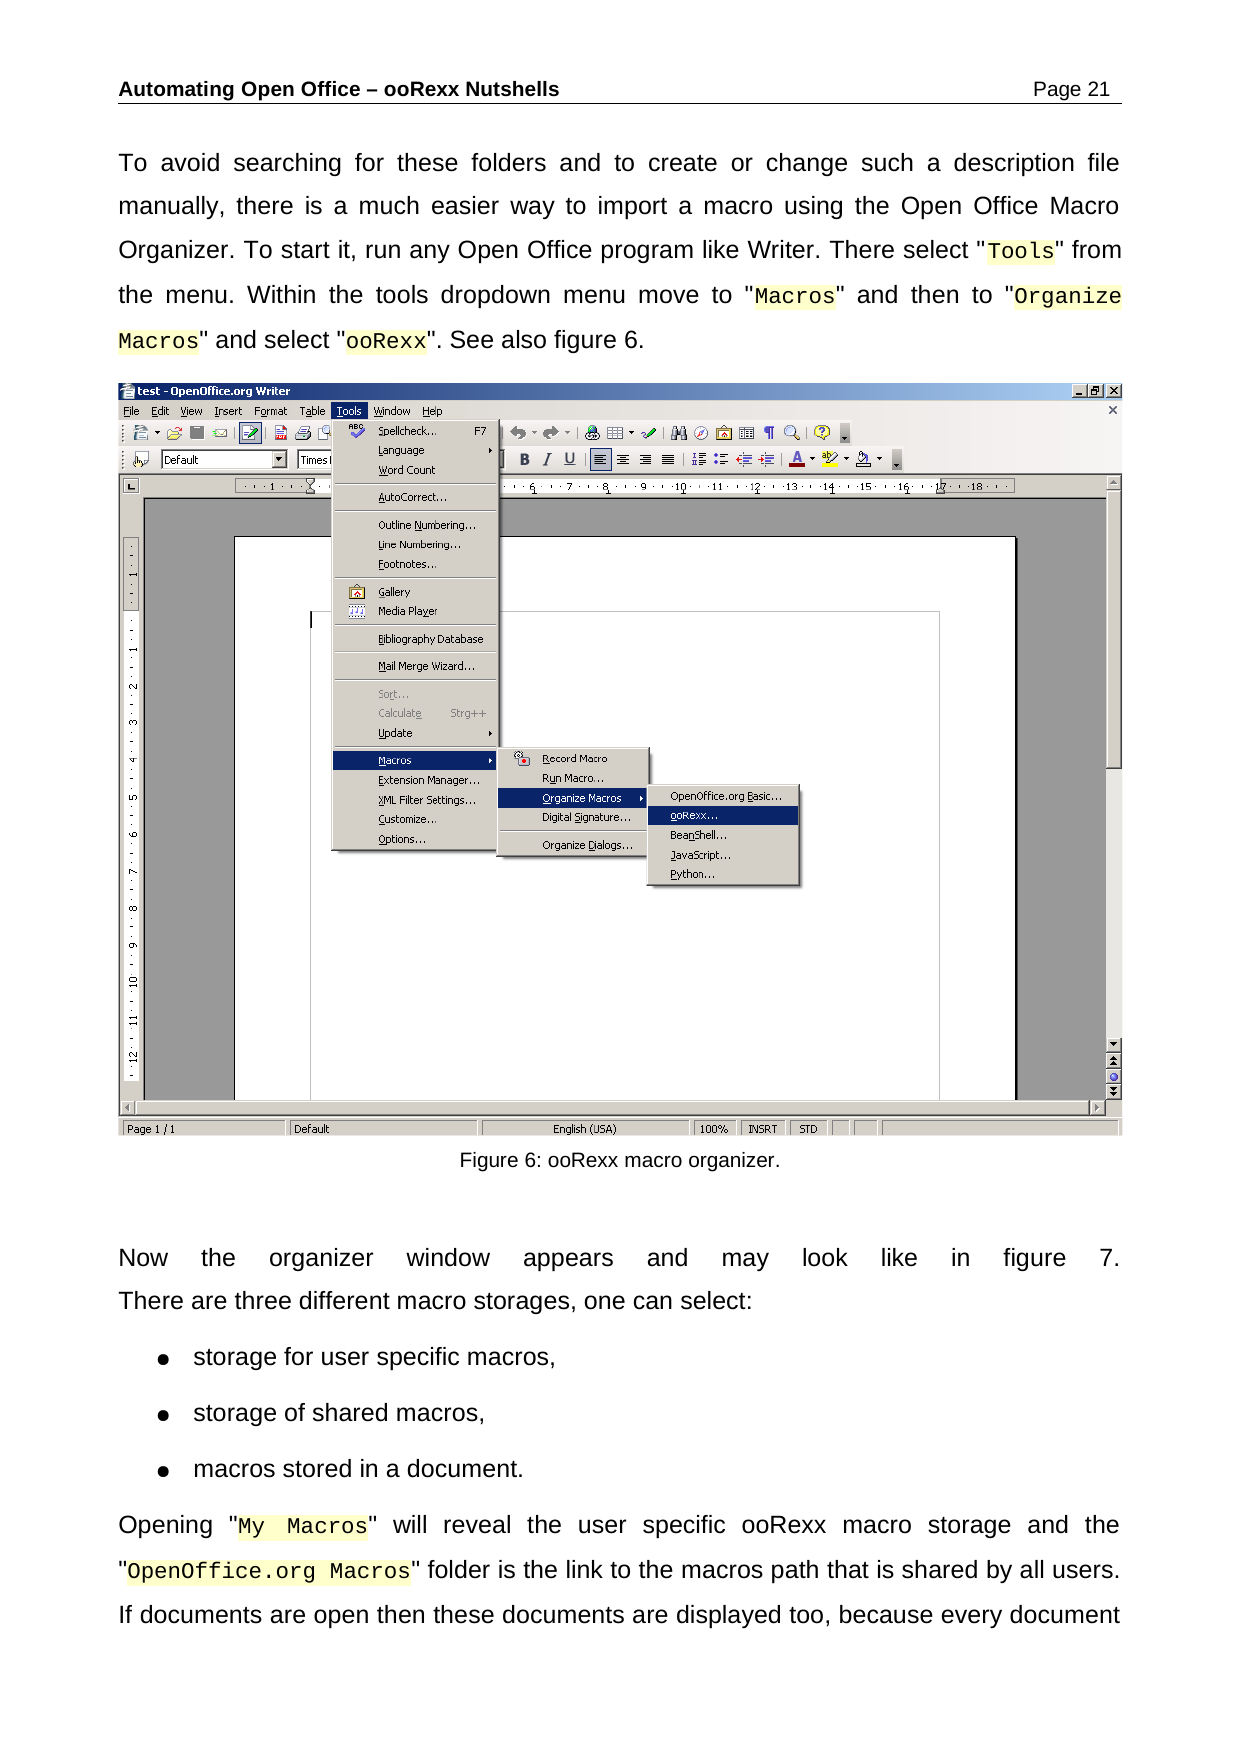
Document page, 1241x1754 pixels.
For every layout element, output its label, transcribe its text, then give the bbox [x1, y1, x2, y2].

text Opening "My Macros" will reveal the user specific ooRexx macro storage and the "OpenOffice.org Macros" folder is the link to the macros path that is shared by all users. If documents are open then these documents are displayed too, because every document [118, 1510, 1122, 1629]
list storage for user specific macros, [156, 1342, 1122, 1371]
text Now the organizer window appears and may look like in figure 7. There are three different macro storages, one can select: [118, 1242, 1122, 1315]
text Figure 6: ooRexx macro organizer. [118, 1136, 1122, 1172]
list macros stored in a document. [156, 1454, 1122, 1483]
picture [118, 383, 1123, 1136]
text To avoid searching for these folders and to create or change such a description file manually, there is a much easier way to import a macro using the Open Office Macro Organizer. To start it, run any Open Office program like Writer. There select "Tools" from the menu. Within the tools dropdown menu move to "Macros" and then to "Organize Macros" and select "ooRexx". See also figure 6. [118, 148, 1122, 355]
list storage of shared macros, [156, 1398, 1122, 1427]
